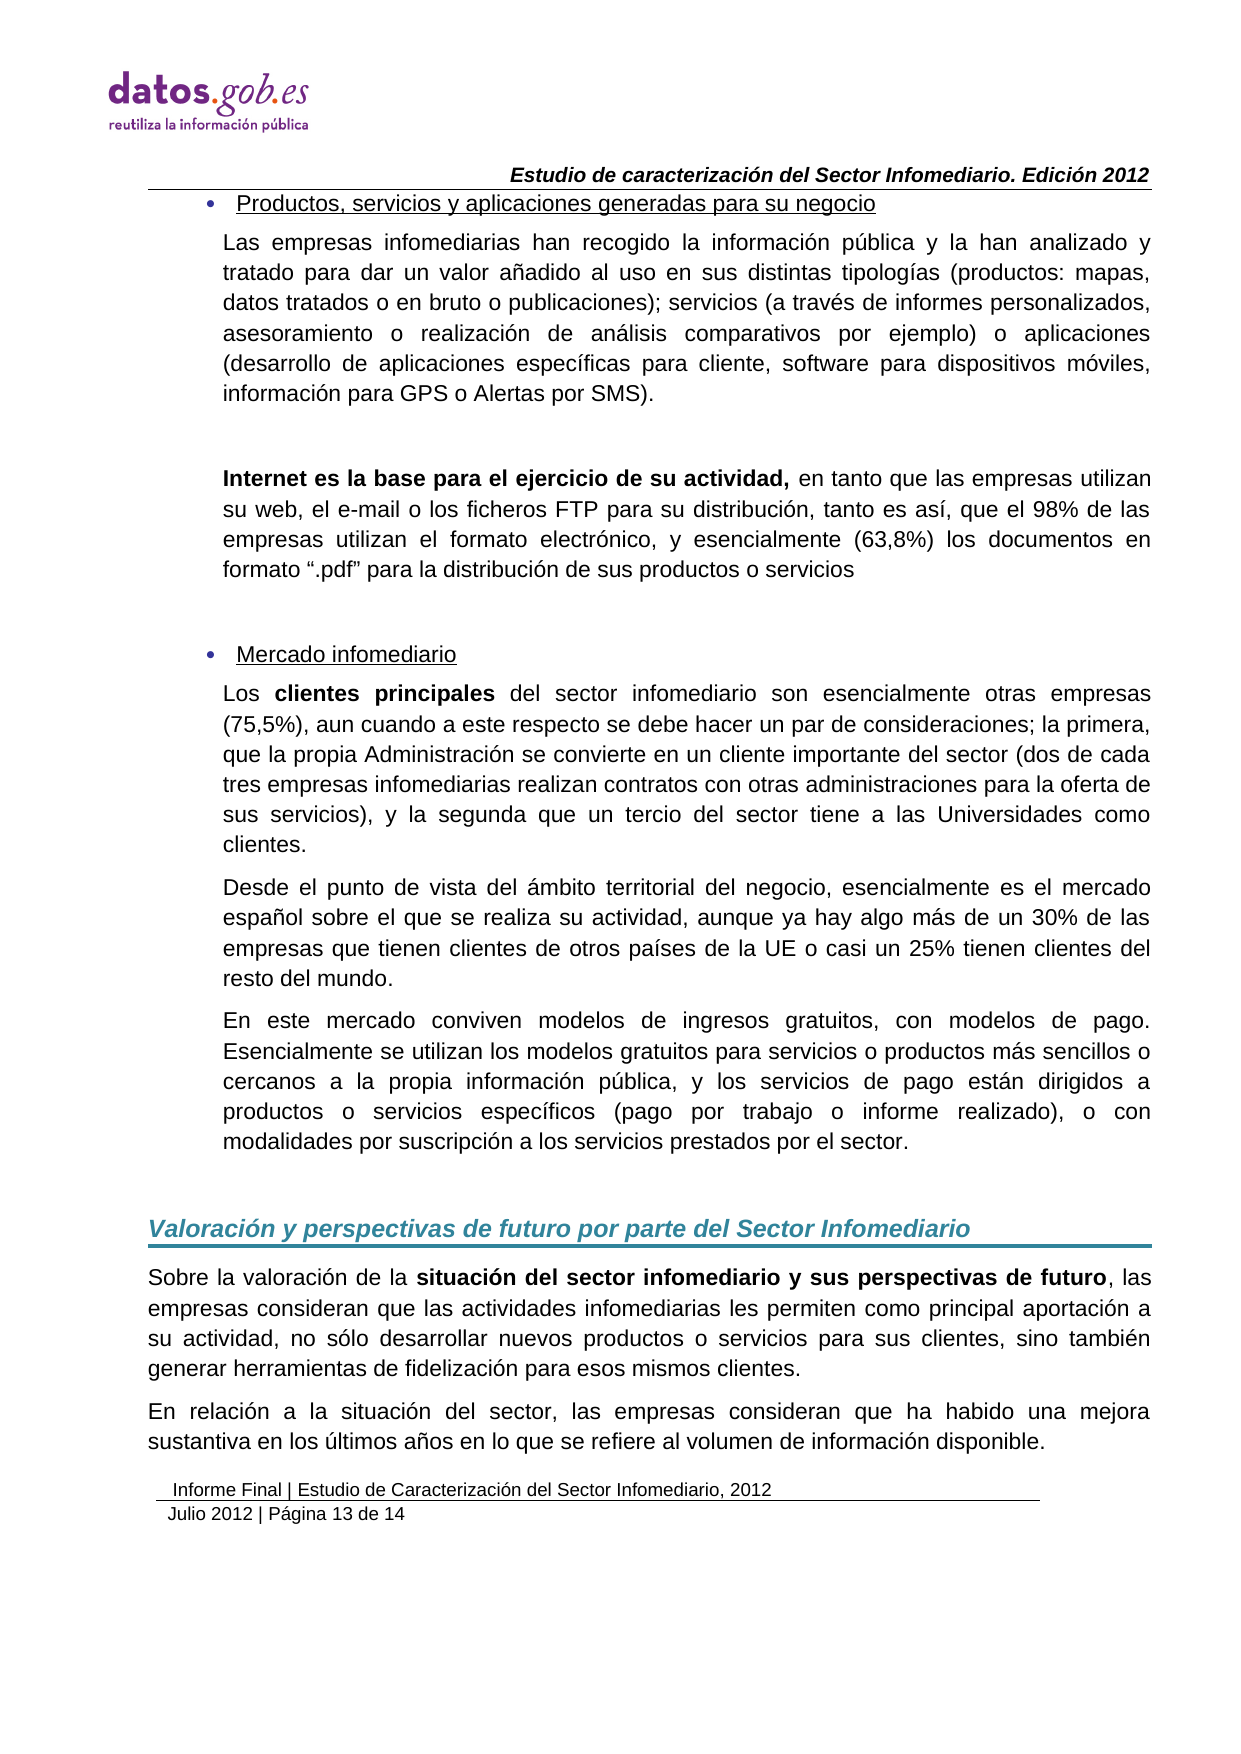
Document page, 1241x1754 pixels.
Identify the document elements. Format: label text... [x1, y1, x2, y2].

text Sobre la valoración de la situación del sector infomediario y sus perspectivas de futuro, las empresas consideran que las actividades infomediarias les permiten como principal aportación a su actividad, no sólo desarrollar nuevos productos o servicios para sus clientes, sino también generar herramientas de fidelización para esos mismos clientes. [148, 1264, 1152, 1381]
text En este mercado conviven modelos de ingresos gratuitos, con modelos de pago. Esencialmente se utilizan los modelos gratuitos para servicios o productos más sencillos o cercanos a la propia información pública, y los servicios de pago están dirigidos a productos o servicios específicos (pago por trabajo o informe realizado), o con modalidades por suscripción a los servicios prestados por el sector. [223, 1007, 1152, 1154]
text En relación a la situación del sector, las empresas consideran que ha habido una mejora sustantiva en los últimos años en lo que se refiere al volumen de información disponible. [148, 1398, 1152, 1454]
text Valoración y perspectivas de futuro por parte del Sector Infomediario [148, 1214, 1152, 1244]
text Los clientes principales del sector infomediario son esencialmente otras empresas (75,5%), aun cuando a este respecto se debe hacer un par de consideraciones; la primera, que la propia Administración se convierte en un cliente importante del sector (dos de cada tres empresas infomediarias realizan contratos con otras administraciones para la oferta de sus servicios), y la segunda que un tercio del sector tiene a las Universidades como clientes. [223, 680, 1152, 858]
list Las empresas infomediarias han recogido la información pública y la han analizado y tratado para dar un valor añadido al uso en sus distintas tipologías (productos: mapas, datos tratados o en bruto o publicaciones); servicios (a través de informes personalizados, asesoramiento o realización de análisis comparativos por ejemplo) o aplicaciones (desarrollo de aplicaciones específicas para cliente, software para dispositivos móviles, información para GPS o Alertas por SMS). [223, 229, 1152, 406]
list Mercado infomediario [207, 641, 1152, 668]
list Productos, servicios y aplicaciones generadas para su negocio [207, 190, 1152, 216]
text Desde el punto de vista del ámbito territorial del negocio, esencialmente es el mercado español sobre el que se realiza su actividad, aunque ya hay algo más de un 30% de las empresas que tienen clientes de otros países de la UE o casi un 25% tienen clientes del resto del mundo. [223, 874, 1152, 991]
list Internet es la base para el ejercicio de su actividad, en tanto que las empresas utilizan su web, el e-mail o los ficheros FTP para su distribución, tanto es así, que el 98% de las empresas utilizan el formato electrónico, y esencialmente (63,8%) los documentos en formato “.pdf” para la distribución de sus productos o servicios [223, 465, 1152, 582]
